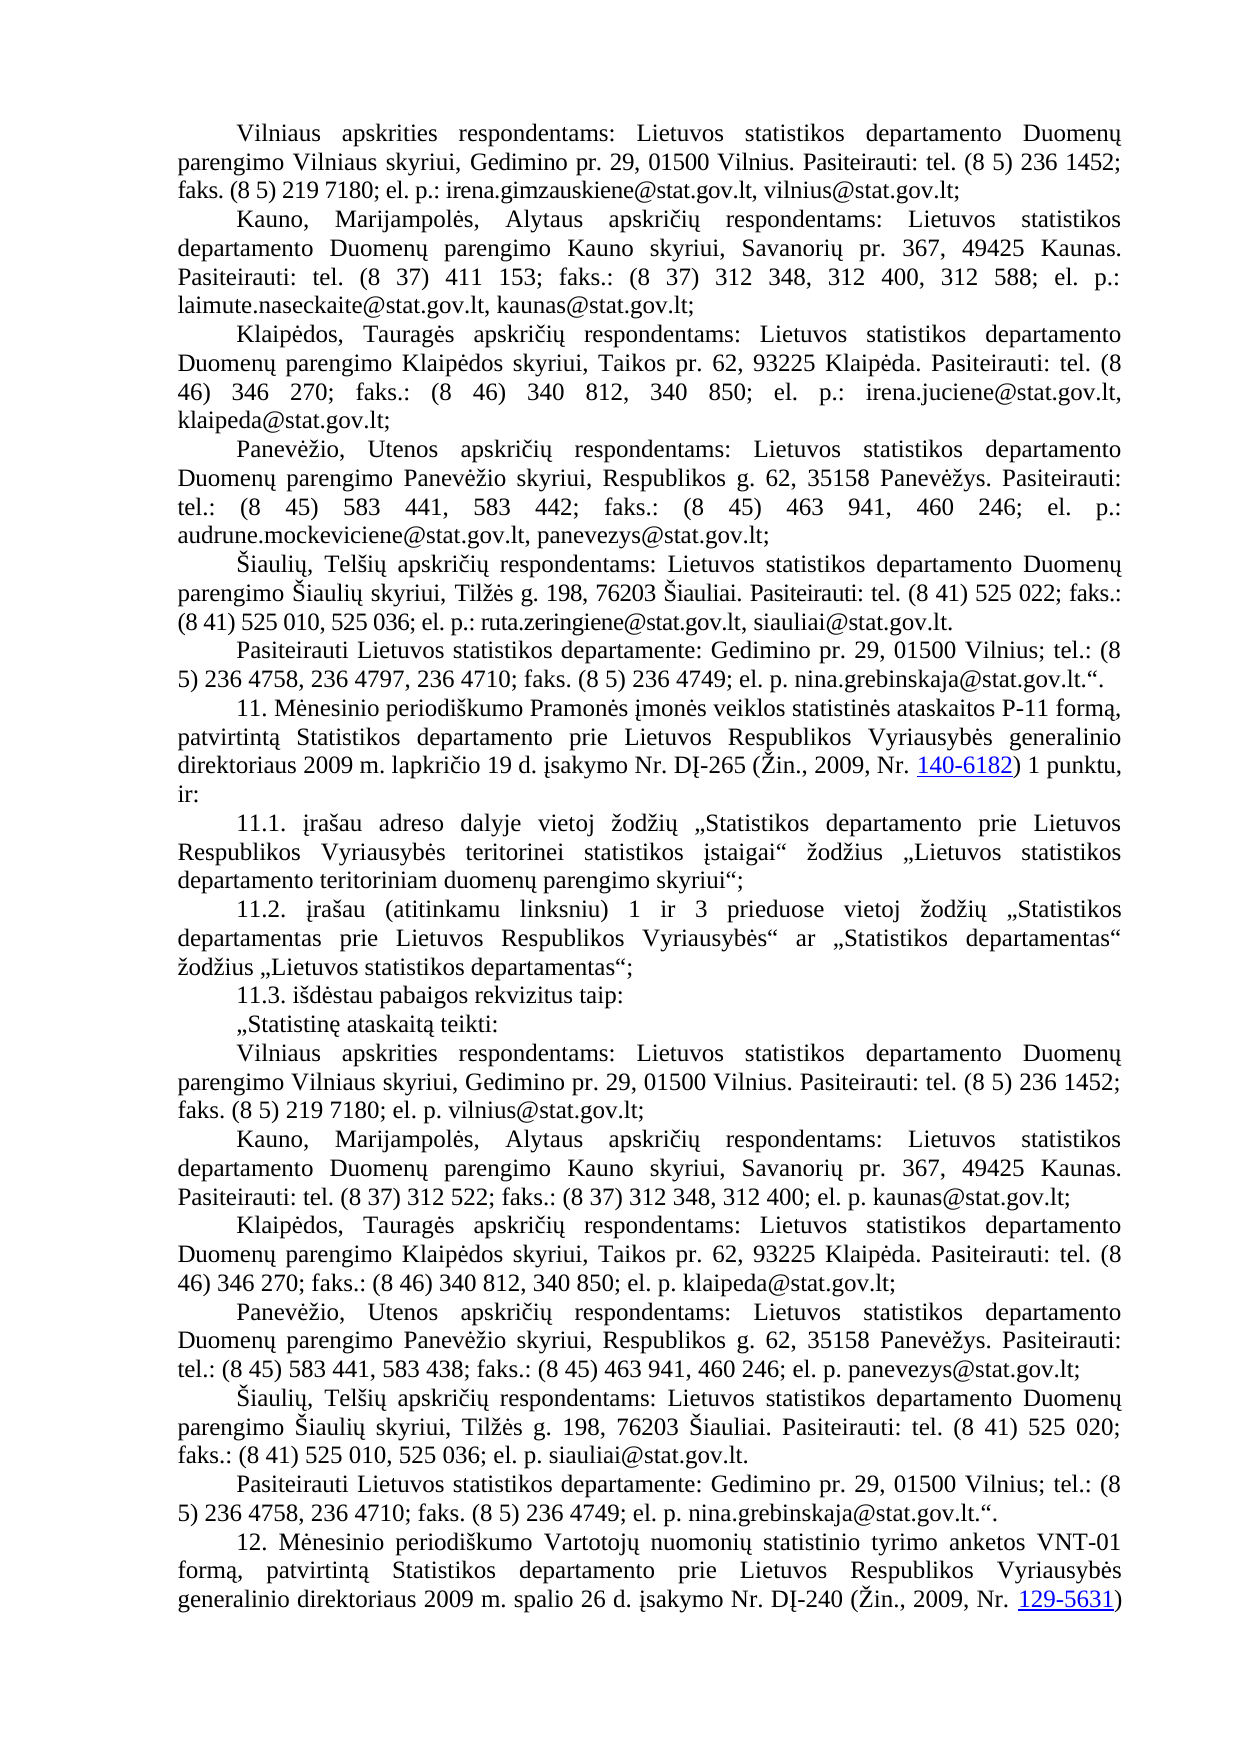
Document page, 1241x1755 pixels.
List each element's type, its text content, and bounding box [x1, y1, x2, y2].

text Pasiteirauti Lietuvos statistikos departamente: Gedimino pr. 29, 01500 Vilnius; tel.: (8 5) 236 4758, 236 4710; faks. (8 5) 236 4749; el. p. nina.grebinskaja@stat.gov.lt.“. [177, 1469, 1122, 1527]
text 11.2. įrašau (atitinkamu linksniu) 1 ir 3 prieduose vietoj žodžių „Statistikos departamentas prie Lietuvos Respublikos Vyriausybės“ ar „Statistikos departamentas“ žodžius „Lietuvos statistikos departamentas“; [177, 894, 1122, 981]
text Panevėžio, Utenos apskričių respondentams: Lietuvos statistikos departamento Duomenų parengimo Panevėžio skyriui, Respublikos g. 62, 35158 Panevėžys. Pasiteirauti: tel.: (8 45) 583 441, 583 438; faks.: (8 45) 463 941, 460 246; el. p. panevezys@stat.gov.lt; [177, 1297, 1122, 1383]
text Šiaulių, Telšių apskričių respondentams: Lietuvos statistikos departamento Duomenų parengimo Šiaulių skyriui, Tilžės g. 198, 76203 Šiauliai. Pasiteirauti: tel. (8 41) 525 020; faks.: (8 41) 525 010, 525 036; el. p. siauliai@stat.gov.lt. [177, 1383, 1122, 1469]
text Vilniaus apskrities respondentams: Lietuvos statistikos departamento Duomenų parengimo Vilniaus skyriui, Gedimino pr. 29, 01500 Vilnius. Pasiteirauti: tel. (8 5) 236 1452; faks. (8 5) 219 7180; el. p. vilnius@stat.gov.lt; [177, 1038, 1122, 1124]
text Kauno, Marijampolės, Alytaus apskričių respondentams: Lietuvos statistikos departamento Duomenų parengimo Kauno skyriui, Savanorių pr. 367, 49425 Kaunas. Pasiteirauti: tel. (8 37) 312 522; faks.: (8 37) 312 348, 312 400; el. p. kaunas@stat.gov.lt; [177, 1124, 1122, 1211]
text Pasiteirauti Lietuvos statistikos departamente: Gedimino pr. 29, 01500 Vilnius; tel.: (8 5) 236 4758, 236 4797, 236 4710; faks. (8 5) 236 4749; el. p. nina.grebinskaja@stat.gov.lt.“. [177, 636, 1122, 693]
text Vilniaus apskrities respondentams: Lietuvos statistikos departamento Duomenų parengimo Vilniaus skyriui, Gedimino pr. 29, 01500 Vilnius. Pasiteirauti: tel. (8 5) 236 1452; faks. (8 5) 219 7180; el. p.: irena.gimzauskiene@stat.gov.lt, vilnius@stat.gov.lt; [177, 118, 1122, 204]
text Klaipėdos, Tauragės apskričių respondentams: Lietuvos statistikos departamento Duomenų parengimo Klaipėdos skyriui, Taikos pr. 62, 93225 Klaipėda. Pasiteirauti: tel. (8 46) 346 270; faks.: (8 46) 340 812, 340 850; el. p.: irena.juciene@stat.gov.lt, klaipeda@stat.gov.lt; [177, 319, 1122, 434]
text 11. Mėnesinio periodiškumo Pramonės įmonės veiklos statistinės ataskaitos P-11 formą, patvirtintą Statistikos departamento prie Lietuvos Respublikos Vyriausybės generalinio direktoriaus 2009 m. lapkričio 19 d. įsakymo Nr. DĮ-265 (Žin., 2009, Nr. 140-6182) 1 punktu, ir: [177, 693, 1122, 808]
text „Statistinę ataskaitą teikti: [177, 1009, 1122, 1038]
text 12. Mėnesinio periodiškumo Vartotojų nuomonių statistinio tyrimo anketos VNT-01 formą, patvirtintą Statistikos departamento prie Lietuvos Respublikos Vyriausybės generalinio direktoriaus 2009 m. spalio 26 d. įsakymo Nr. DĮ-240 (Žin., 2009, Nr. 129-5631) [177, 1527, 1122, 1613]
text Kauno, Marijampolės, Alytaus apskričių respondentams: Lietuvos statistikos departamento Duomenų parengimo Kauno skyriui, Savanorių pr. 367, 49425 Kaunas. Pasiteirauti: tel. (8 37) 411 153; faks.: (8 37) 312 348, 312 400, 312 588; el. p.: laimute.naseckaite@stat.gov.lt, kaunas@stat.gov.lt; [177, 204, 1122, 319]
text 11.3. išdėstau pabaigos rekvizitus taip: [177, 981, 1122, 1009]
text Klaipėdos, Tauragės apskričių respondentams: Lietuvos statistikos departamento Duomenų parengimo Klaipėdos skyriui, Taikos pr. 62, 93225 Klaipėda. Pasiteirauti: tel. (8 46) 346 270; faks.: (8 46) 340 812, 340 850; el. p. klaipeda@stat.gov.lt; [177, 1211, 1122, 1297]
text Panevėžio, Utenos apskričių respondentams: Lietuvos statistikos departamento Duomenų parengimo Panevėžio skyriui, Respublikos g. 62, 35158 Panevėžys. Pasiteirauti: tel.: (8 45) 583 441, 583 442; faks.: (8 45) 463 941, 460 246; el. p.: audrune.mockeviciene@stat.gov.lt, panevezys@stat.gov.lt; [177, 434, 1122, 549]
text 11.1. įrašau adreso dalyje vietoj žodžių „Statistikos departamento prie Lietuvos Respublikos Vyriausybės teritorinei statistikos įstaigai“ žodžius „Lietuvos statistikos departamento teritoriniam duomenų parengimo skyriui“; [177, 808, 1122, 894]
text Šiaulių, Telšių apskričių respondentams: Lietuvos statistikos departamento Duomenų parengimo Šiaulių skyriui, Tilžės g. 198, 76203 Šiauliai. Pasiteirauti: tel. (8 41) 525 022; faks.: (8 41) 525 010, 525 036; el. p.: ruta.zeringiene@stat.gov.lt, siauliai@stat.gov.lt. [177, 549, 1122, 636]
